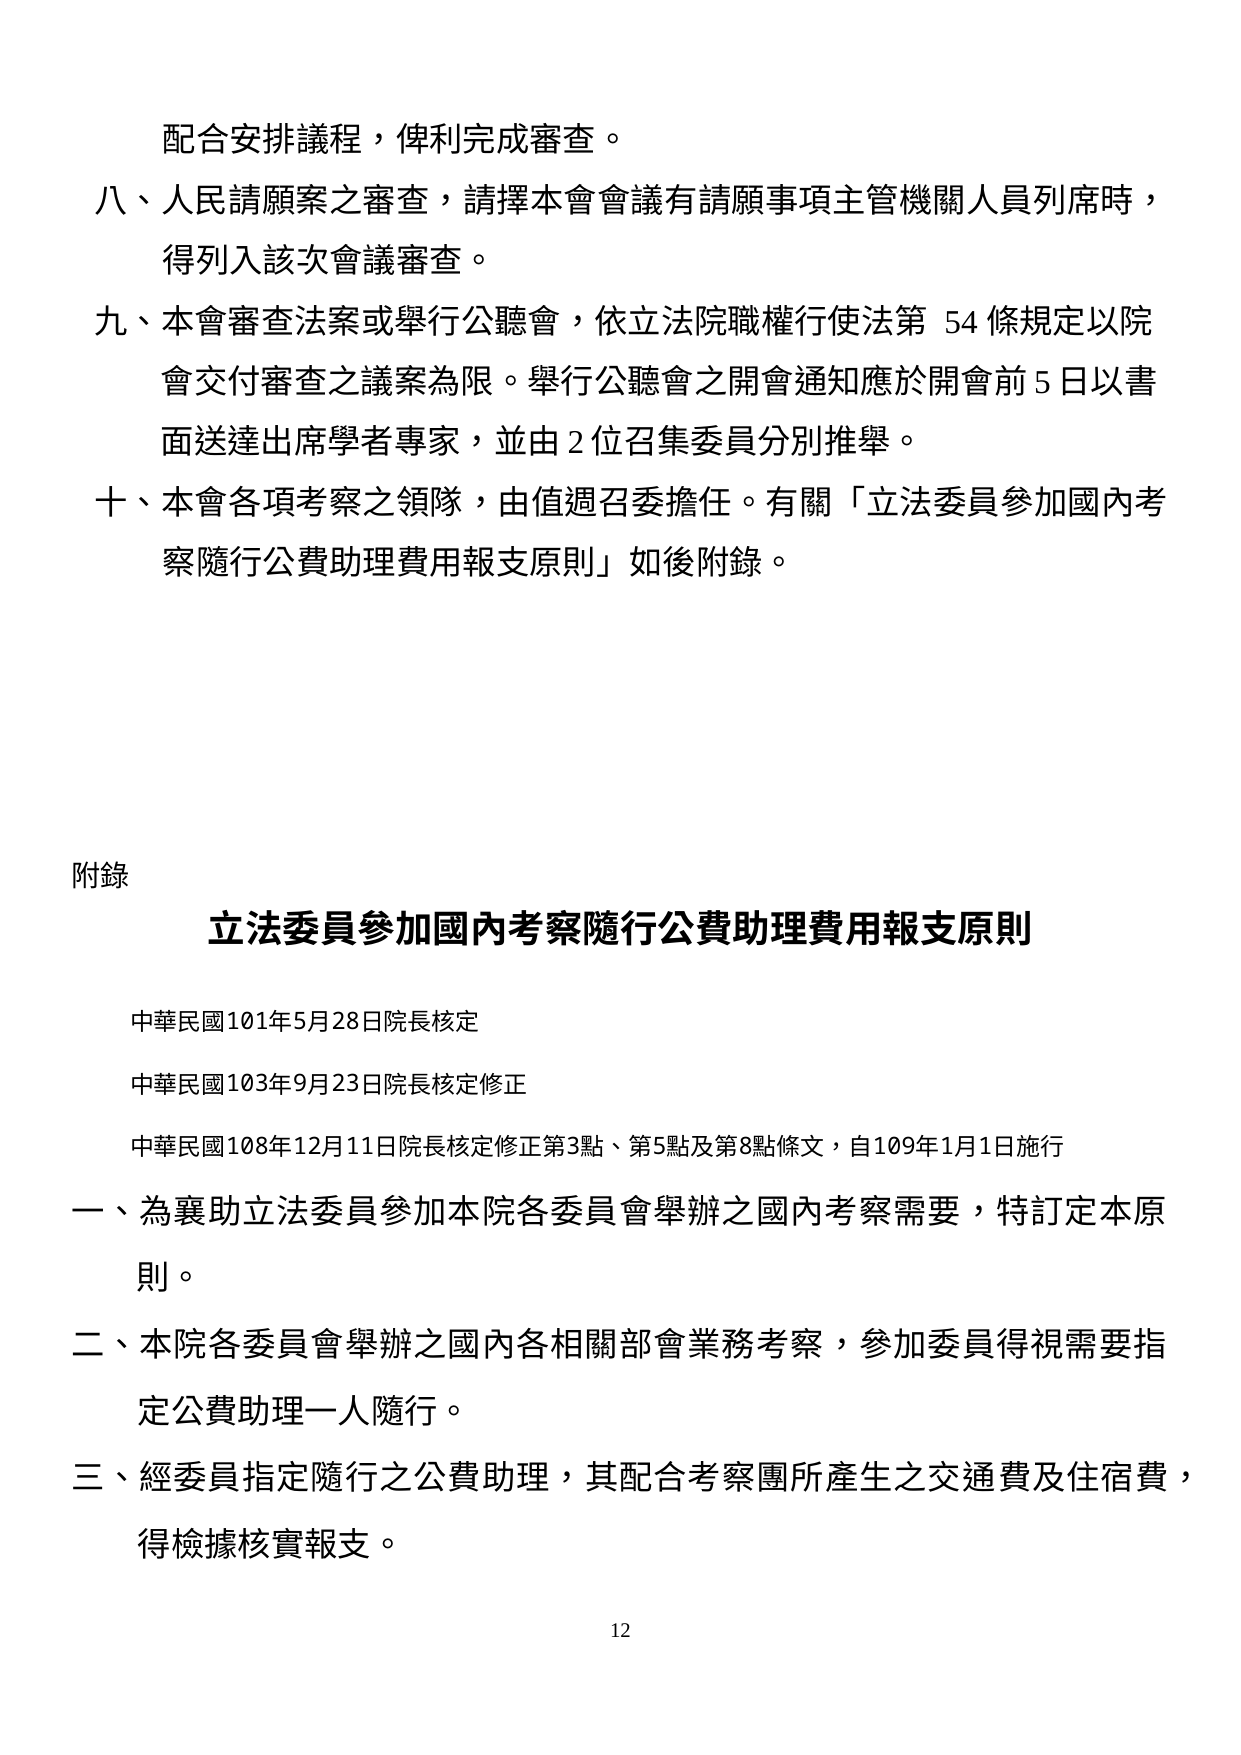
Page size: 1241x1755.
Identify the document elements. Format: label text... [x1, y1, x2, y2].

text 九、本會審查法案或舉行公聽會，依立法院職權行使法第 54 條規定以院 [94, 285, 1169, 345]
text 一、為襄助立法委員參加本院各委員會舉辦之國內考察需要，特訂定本原則。 [71, 1166, 1169, 1299]
text 配合安排議程，俾利完成審查。 [94, 103, 1169, 164]
text 中華民國101年5月28日院長核定 [71, 978, 1169, 1041]
text 立法委員參加國內考察隨行公費助理費用報支原則 [68, 899, 1169, 953]
text 八、人民請願案之審查，請擇本會會議有請願事項主管機關人員列席時，得列入該次會議審查。 [94, 164, 1169, 285]
text 中華民國108年12月11日院長核定修正第3點、第5點及第8點條文，自109年1月1日施行 [71, 1103, 1169, 1166]
text 面送達出席學者專家，並由2位召集委員分別推舉。 [161, 406, 1169, 466]
text 附錄 [71, 837, 1169, 899]
text 三、經委員指定隨行之公費助理，其配合考察團所產生之交通費及住宿費，得檢據核實報支。 [71, 1433, 1169, 1566]
text 中華民國103年9月23日院長核定修正 [71, 1041, 1169, 1103]
text 二、本院各委員會舉辦之國內各相關部會業務考察，參加委員得視需要指定公費助理一人隨行。 [71, 1299, 1169, 1433]
text 會交付審查之議案為限。舉行公聽會之開會通知應於開會前5日以書 [161, 345, 1169, 406]
text 十、本會各項考察之領隊，由值週召委擔任。有關「立法委員參加國內考察隨行公費助理費用報支原則」如後附錄。 [94, 466, 1169, 587]
